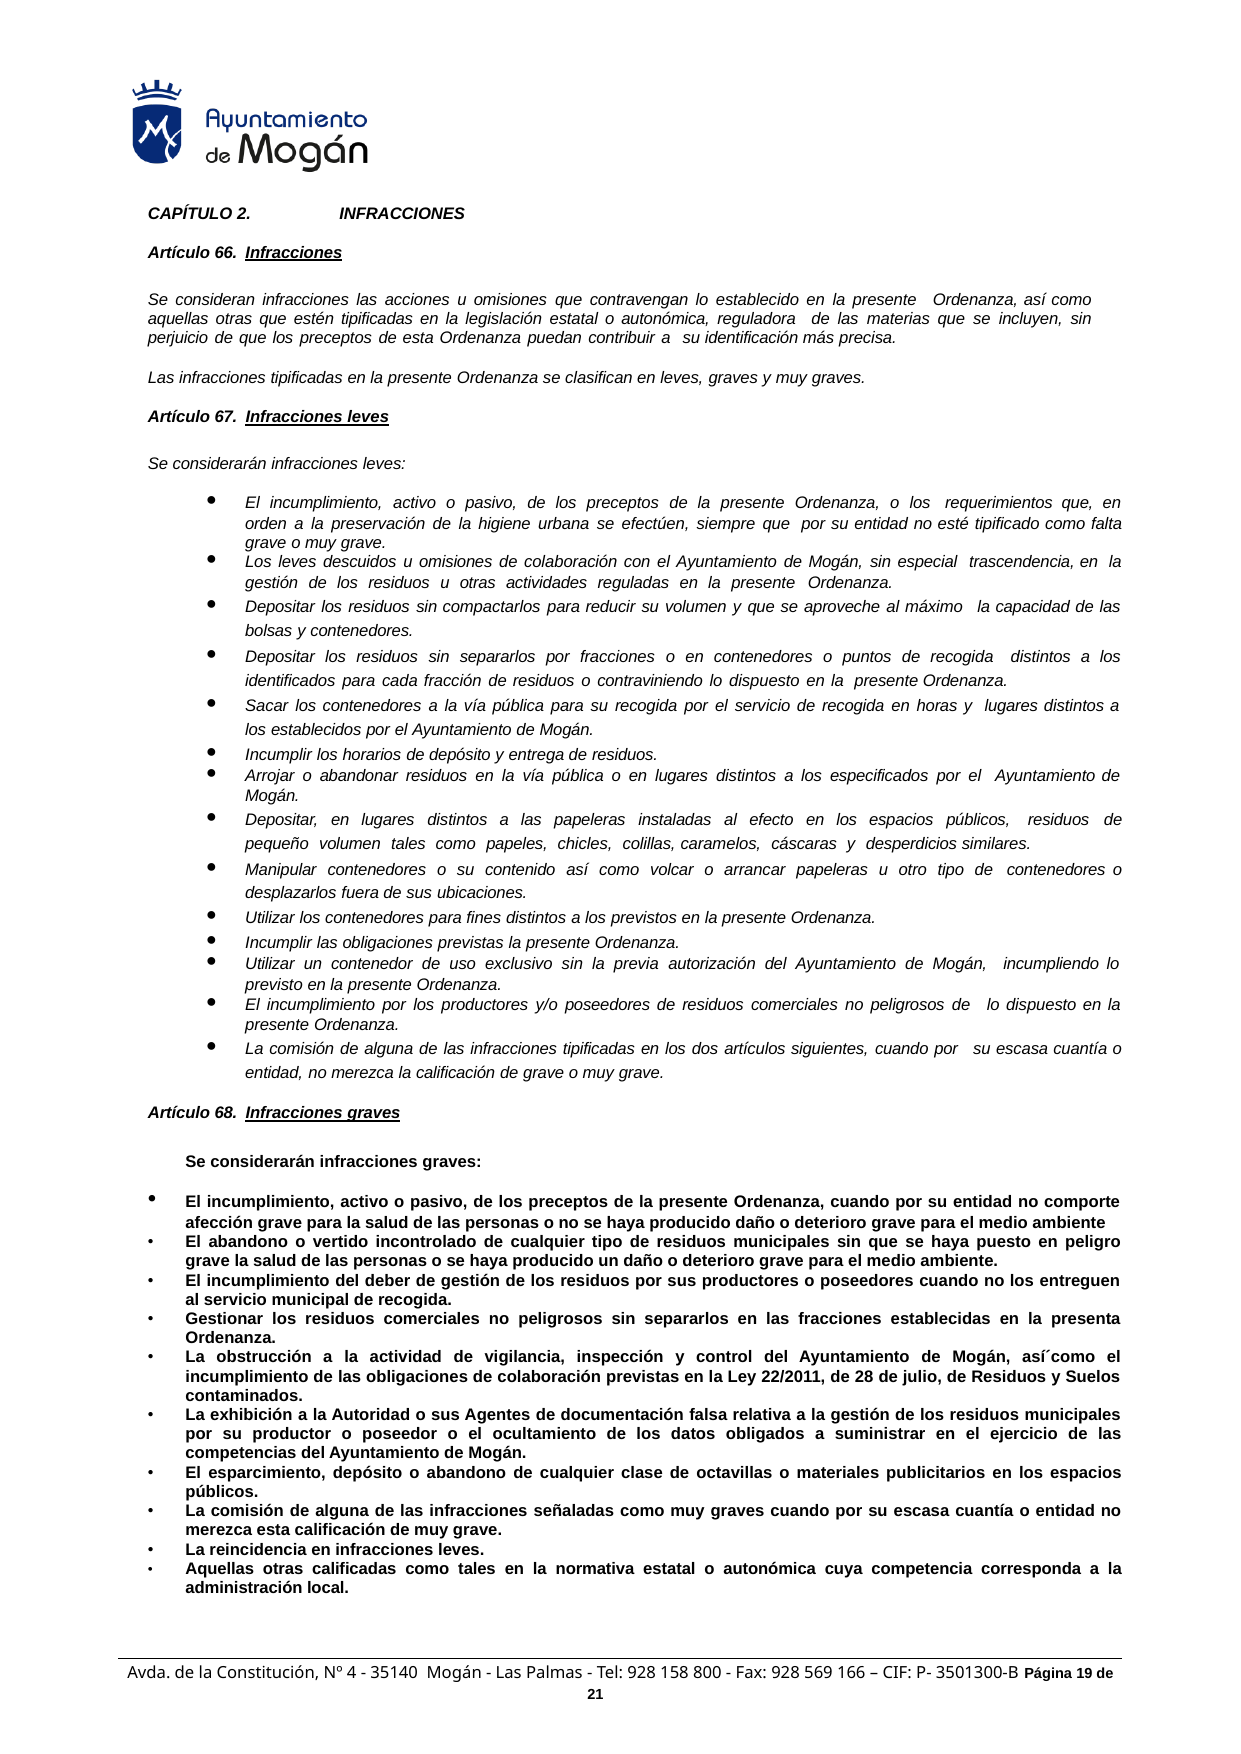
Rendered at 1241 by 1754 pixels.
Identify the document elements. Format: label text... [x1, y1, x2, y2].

list Gestionar los residuos comerciales no peligrosos sin separarlos en las fracciones establecidas en la presenta Ordenanza. [148, 1309, 1122, 1347]
list La comisión de alguna de las infracciones señaladas como muy graves cuando por su escasa cuantía o entidad no merezca esta calificación de muy grave. [148, 1501, 1122, 1539]
subtitle Artículo 67. Infracciones leves [148, 407, 1093, 426]
list Sacar los contenedores a la vía pública para su recogida por el servicio de recogida en horas y lugares distintos a los establecidos por el Ayuntamiento de Mogán. [207, 692, 1122, 740]
text Se consideran infracciones las acciones u omisiones que contravengan lo establecido en la presente Ordenanza, así como aquellas otras que estén tipificadas en la legislación estatal o autonómica, reguladora de las materias que se incluyen, sin perjuicio de que los preceptos de esta Ordenanza puedan contribuir a su identificación más precisa. [148, 290, 1093, 347]
list Incumplir las obligaciones previstas la presente Ordenanza. [207, 929, 1122, 954]
list La exhibición a la Autoridad o sus Agentes de documentación falsa relativa a la gestión de los residuos municipales por su productor o poseedor o el ocultamiento de los datos obligados a suministrar en el ejercicio de las competencias del Ayuntamiento de Mogán. [148, 1405, 1122, 1462]
list Aquellas otras calificadas como tales en la normativa estatal o autonómica cuya competencia corresponda a la administración local. [148, 1558, 1122, 1597]
list La reincidencia en infracciones leves. [148, 1539, 1122, 1558]
list La comisión de alguna de las infracciones tipificadas en los dos artículos siguientes, cuando por su escasa cuantía o entidad, no merezca la calificación de grave o muy grave. [207, 1035, 1122, 1083]
list Depositar los residuos sin separarlos por fracciones o en contenedores o puntos de recogida distintos a los identificados para cada fracción de residuos o contraviniendo lo dispuesto en la presente Ordenanza. [207, 643, 1122, 691]
subtitle Artículo 66. Infracciones [148, 242, 1093, 262]
list Depositar los residuos sin compactarlos para reducir su volumen y que se aproveche al máximo la capacidad de las bolsas y contenedores. [207, 593, 1122, 641]
list Utilizar un contenedor de uso exclusivo sin la previa autorización del Ayuntamiento de Mogán, incumpliendo lo previsto en la presente Ordenanza. [207, 954, 1122, 994]
picture [117, 58, 385, 190]
list Depositar, en lugares distintos a las papeleras instaladas al efecto en los espacios públicos, residuos de pequeño volumen tales como papeles, chicles, colillas, caramelos, cáscaras y desperdicios similares. [207, 806, 1122, 854]
list Se considerarán infracciones graves: [148, 1152, 1122, 1171]
subtitle Artículo 68. Infracciones graves [148, 1103, 1093, 1122]
list Arrojar o abandonar residuos en la vía pública o en lugares distintos a los especificados por el Ayuntamiento de Mogán. [207, 765, 1122, 805]
list Utilizar los contenedores para fines distintos a los previstos en la presente Ordenanza. [207, 904, 1122, 929]
list Los leves descuidos u omisiones de colaboración con el Ayuntamiento de Mogán, sin especial trascendencia, en la gestión de los residuos u otras actividades reguladas en la presente Ordenanza. [207, 552, 1122, 592]
list La obstrucción a la actividad de vigilancia, inspección y control del Ayuntamiento de Mogán, así´como el incumplimiento de las obligaciones de colaboración previstas en la Ley 22/2011, de 28 de julio, de Residuos y Suelos contaminados. [148, 1347, 1122, 1405]
list El incumplimiento del deber de gestión de los residuos por sus productores o poseedores cuando no los entreguen al servicio municipal de recogida. [148, 1270, 1122, 1309]
list El incumplimiento, activo o pasivo, de los preceptos de la presente Ordenanza, o los requerimientos que, en orden a la preservación de la higiene urbana se efectúen, siempre que por su entidad no esté tipificado como falta grave o muy grave. [207, 493, 1122, 552]
list El incumplimiento, activo o pasivo, de los preceptos de la presente Ordenanza, cuando por su entidad no comporte afección grave para la salud de las personas o no se haya producido daño o deterioro grave para el medio ambiente [148, 1190, 1122, 1232]
subtitle CAPÍTULO 2. INFRACCIONES [148, 203, 1093, 223]
text Las infracciones tipificadas en la presente Ordenanza se clasifican en leves, graves y muy graves. [148, 367, 1093, 387]
list Incumplir los horarios de depósito y entrega de residuos. [207, 740, 1122, 765]
list El incumplimiento por los productores y/o poseedores de residuos comerciales no peligrosos de lo dispuesto en la presente Ordenanza. [207, 994, 1122, 1034]
list Manipular contenedores o su contenido así como volcar o arrancar papeleras u otro tipo de contenedores o desplazarlos fuera de sus ubicaciones. [207, 856, 1122, 904]
text Se considerarán infracciones leves: [148, 454, 1093, 473]
list El esparcimiento, depósito o abandono de cualquier clase de octavillas o materiales publicitarios en los espacios públicos. [148, 1462, 1122, 1501]
list El abandono o vertido incontrolado de cualquier tipo de residuos municipales sin que se haya puesto en peligro grave la salud de las personas o se haya producido un daño o deterioro grave para el medio ambiente. [148, 1232, 1122, 1270]
